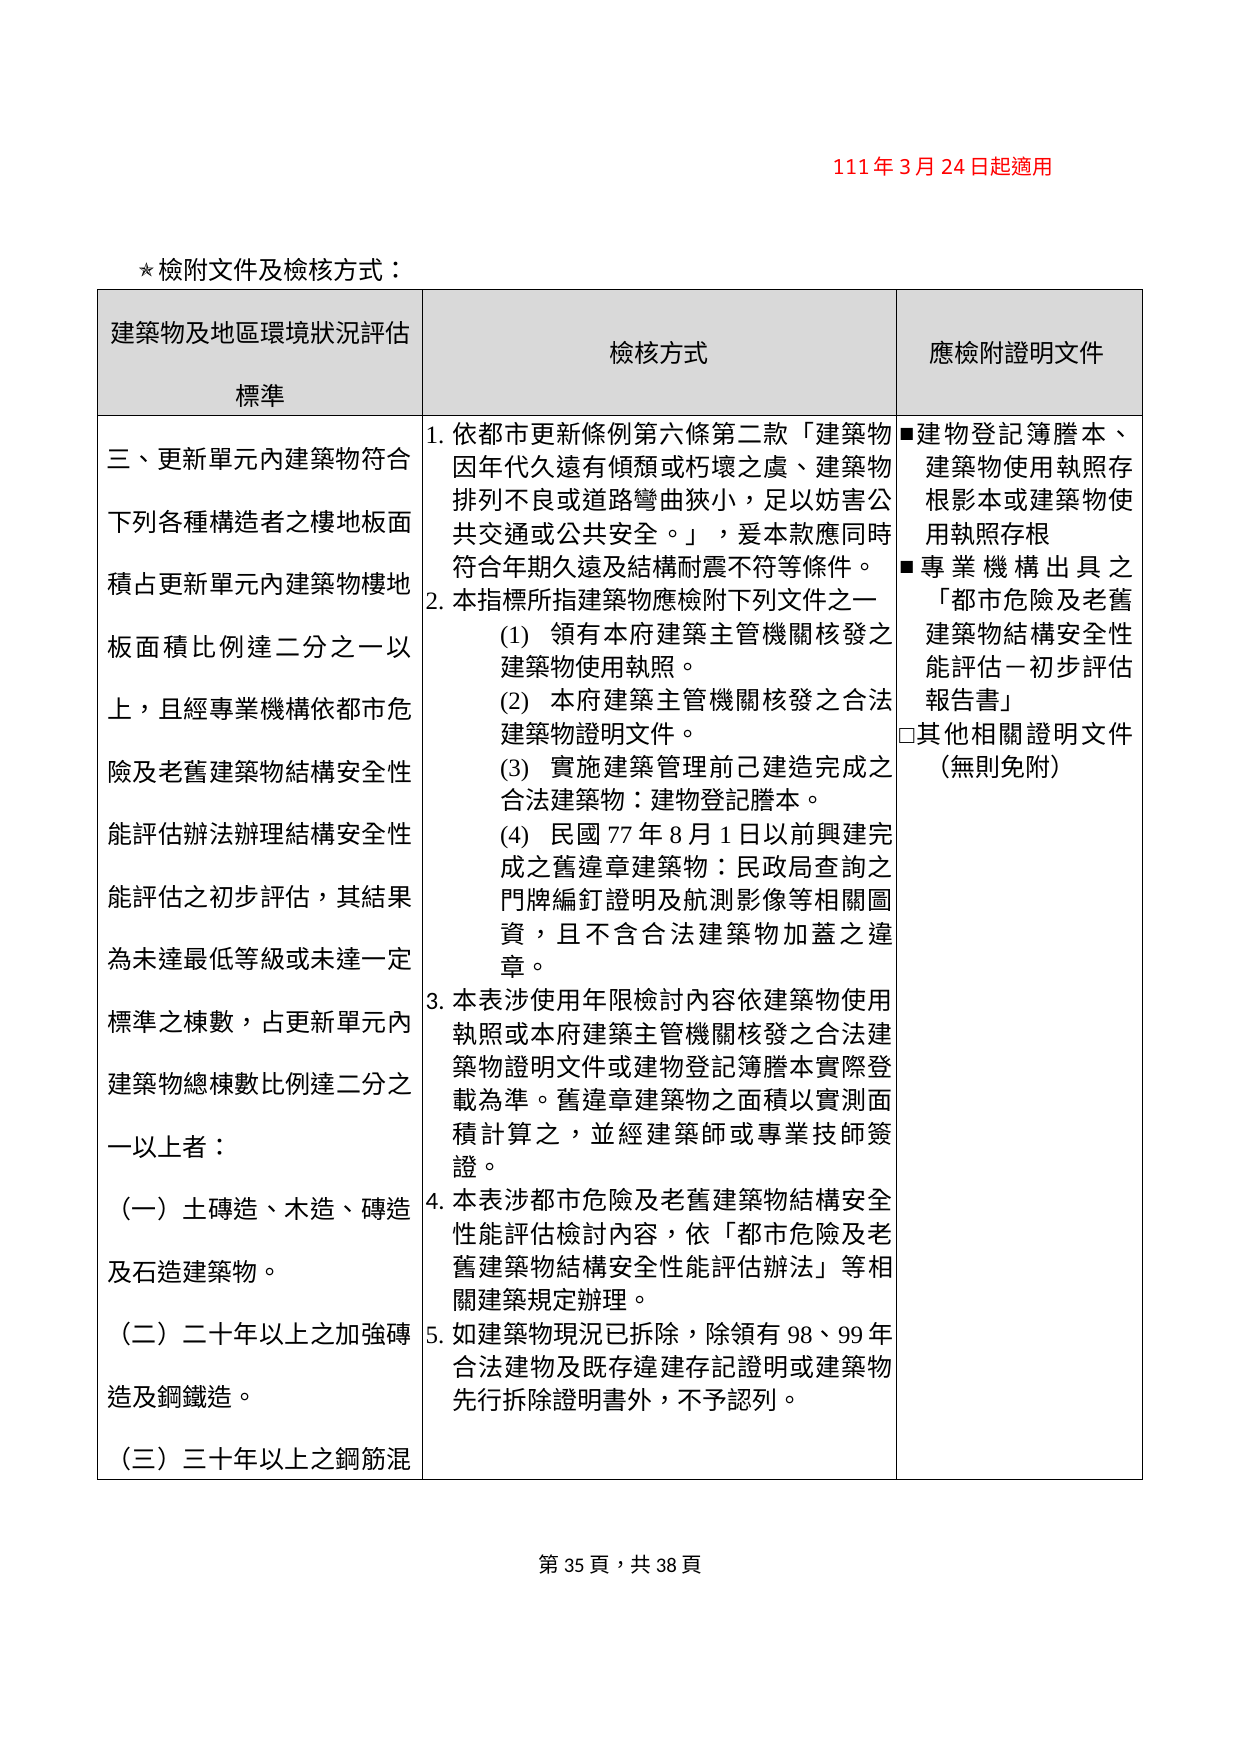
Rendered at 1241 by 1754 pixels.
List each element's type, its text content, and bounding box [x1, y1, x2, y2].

table_header 應檢附證明文件 [897, 290, 1142, 415]
table_cell ■建物登記簿謄本、建築物使用執照存根影本或建築物使用執照存根 ■專業機構出具之「都市危險及老舊建築物結構安全性能評估－初步評估報告書」 □其他相關證明文件（無則免附） [897, 416, 1142, 1479]
table_header 建築物及地區環境狀況評估標準 [98, 290, 422, 415]
table_header 檢核方式 [423, 290, 896, 415]
text 檢附文件及檢核方式： [135, 227, 1053, 289]
table_cell 依都市更新條例第六條第二款「建築物因年代久遠有傾頹或朽壞之虞、建築物排列不良或道路彎曲狹小，足以妨害公共交通或公共安全。」，爰本款應同時符合年期久遠及結構耐震不符等條件。 本指標所指建築物應檢附下列文件之一 領有本府建築主管機關核發之建築物使用執照。 本府建築主管機關核發之合法建築物證明文件。 實施建築管理前己建造完成之合法建築物：建物登記謄本。 民國77年8月1日以前興建完成之舊違章建築物：民政局查詢之門牌編釘證明及航測影像等相關圖資，且不含合法建築物加蓋之違章。 本表涉使用年限檢討內容依建築物使用執照或本府建築主管機關核發之合法建築物證明文件或建物登記簿謄本實際登載為準。舊違章建築物之面積以實測面積計算之，並經建築師或專業技師簽證。 本表涉都市危險及老舊建築物結構安全性能評估檢討內容，依「都市危險及老舊建築物結構安全性能評估辦法」等相關建築規定辦理。 如建築物現況已拆除，除領有98、99年合法建物及既存違建存記證明或建築物先行拆除證明書外，不予認列。 [423, 416, 896, 1479]
table_cell 三、更新單元內建築物符合下列各種構造者之樓地板面積占更新單元內建築物樓地板面積比例達二分之一以上，且經專業機構依都市危險及老舊建築物結構安全性能評估辦法辦理結構安全性能評估之初步評估，其結果為未達最低等級或未達一定標準之棟數，占更新單元內建築物總棟數比例達二分之一以上者： （一）土磚造、木造、磚造及石造建築物。 （二）二十年以上之加強磚造及鋼鐵造。 （三）三十年以上之鋼筋混 [98, 416, 422, 1479]
